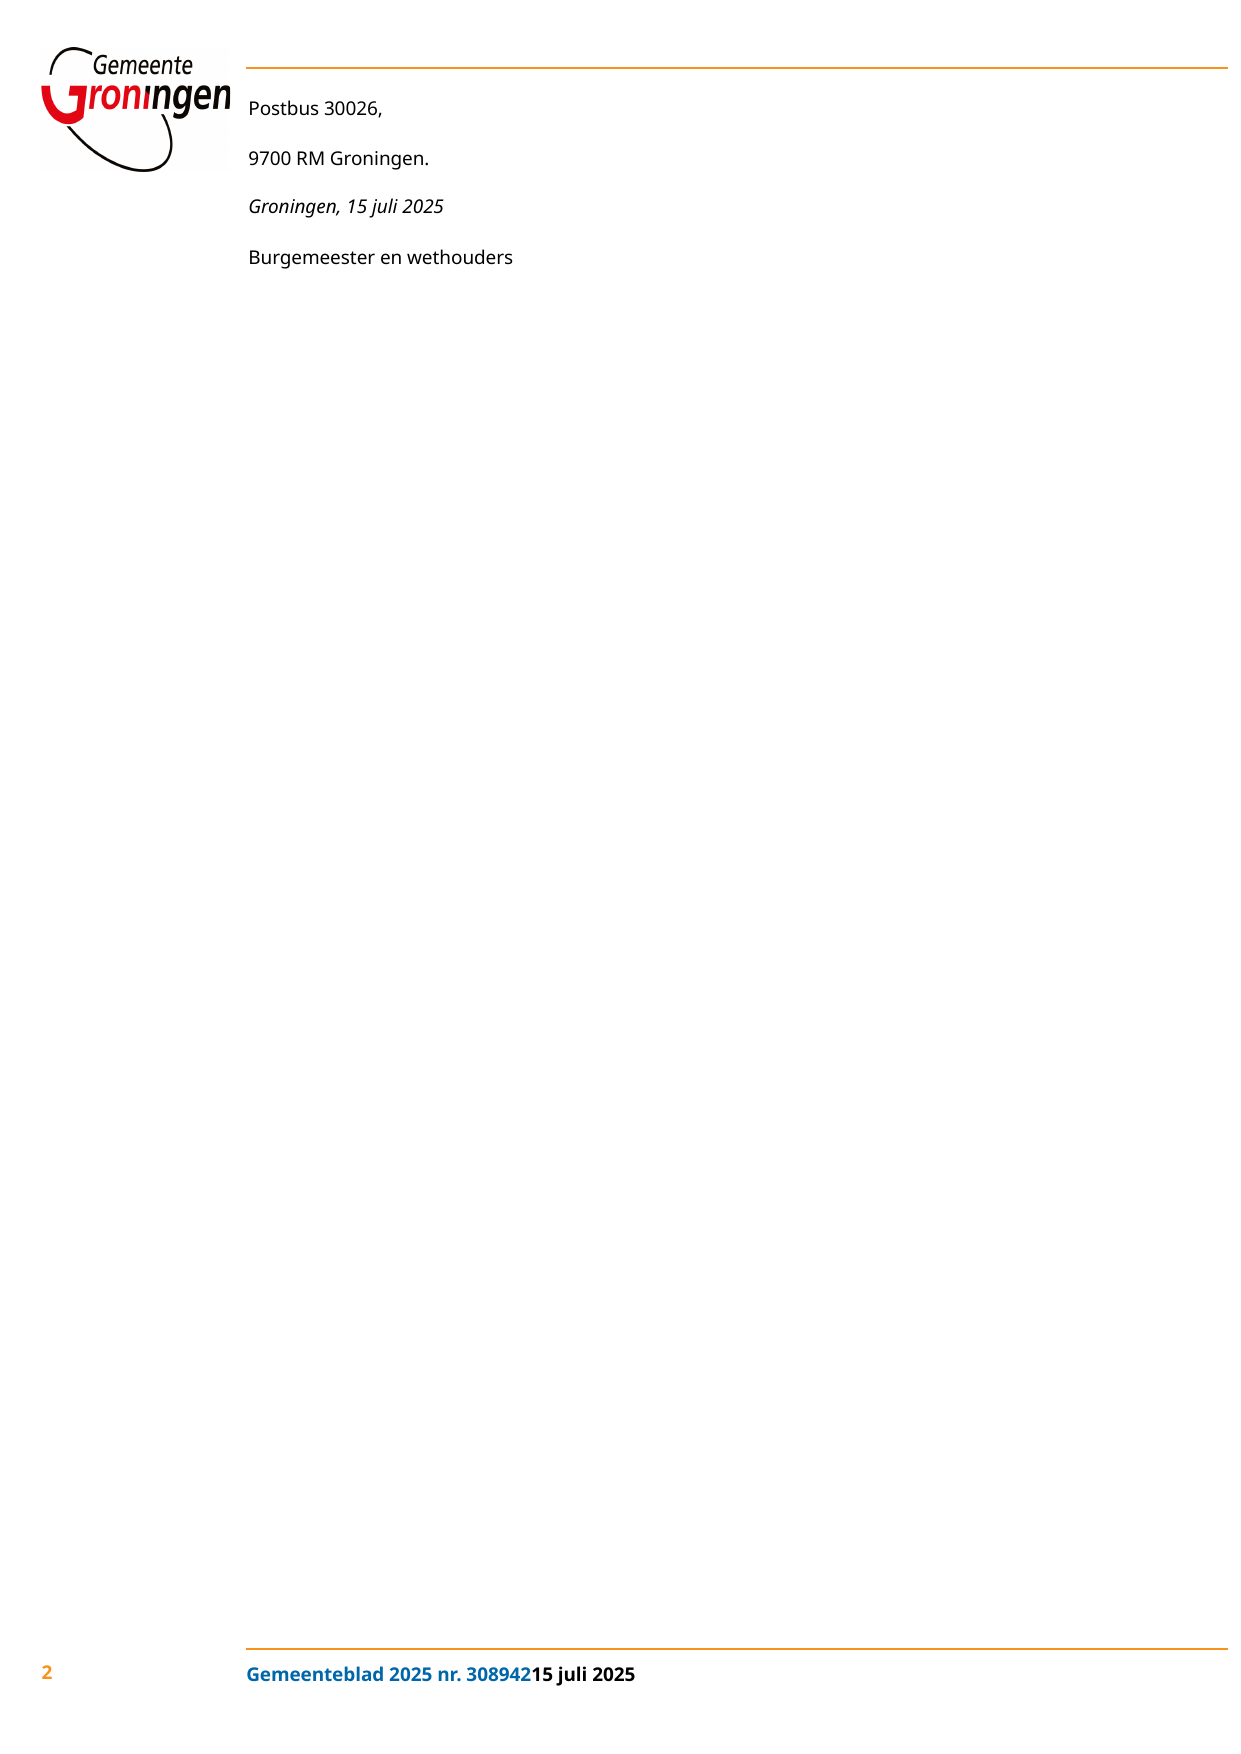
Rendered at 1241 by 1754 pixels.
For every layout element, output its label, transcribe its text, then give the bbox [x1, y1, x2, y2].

text 9700 RM Groningen. [248, 145, 1152, 171]
text Groningen, 15 juli 2025 [248, 193, 1152, 219]
picture [41, 47, 231, 172]
text Postbus 30026, [248, 95, 1152, 121]
text Burgemeester en wethouders [248, 244, 1152, 270]
